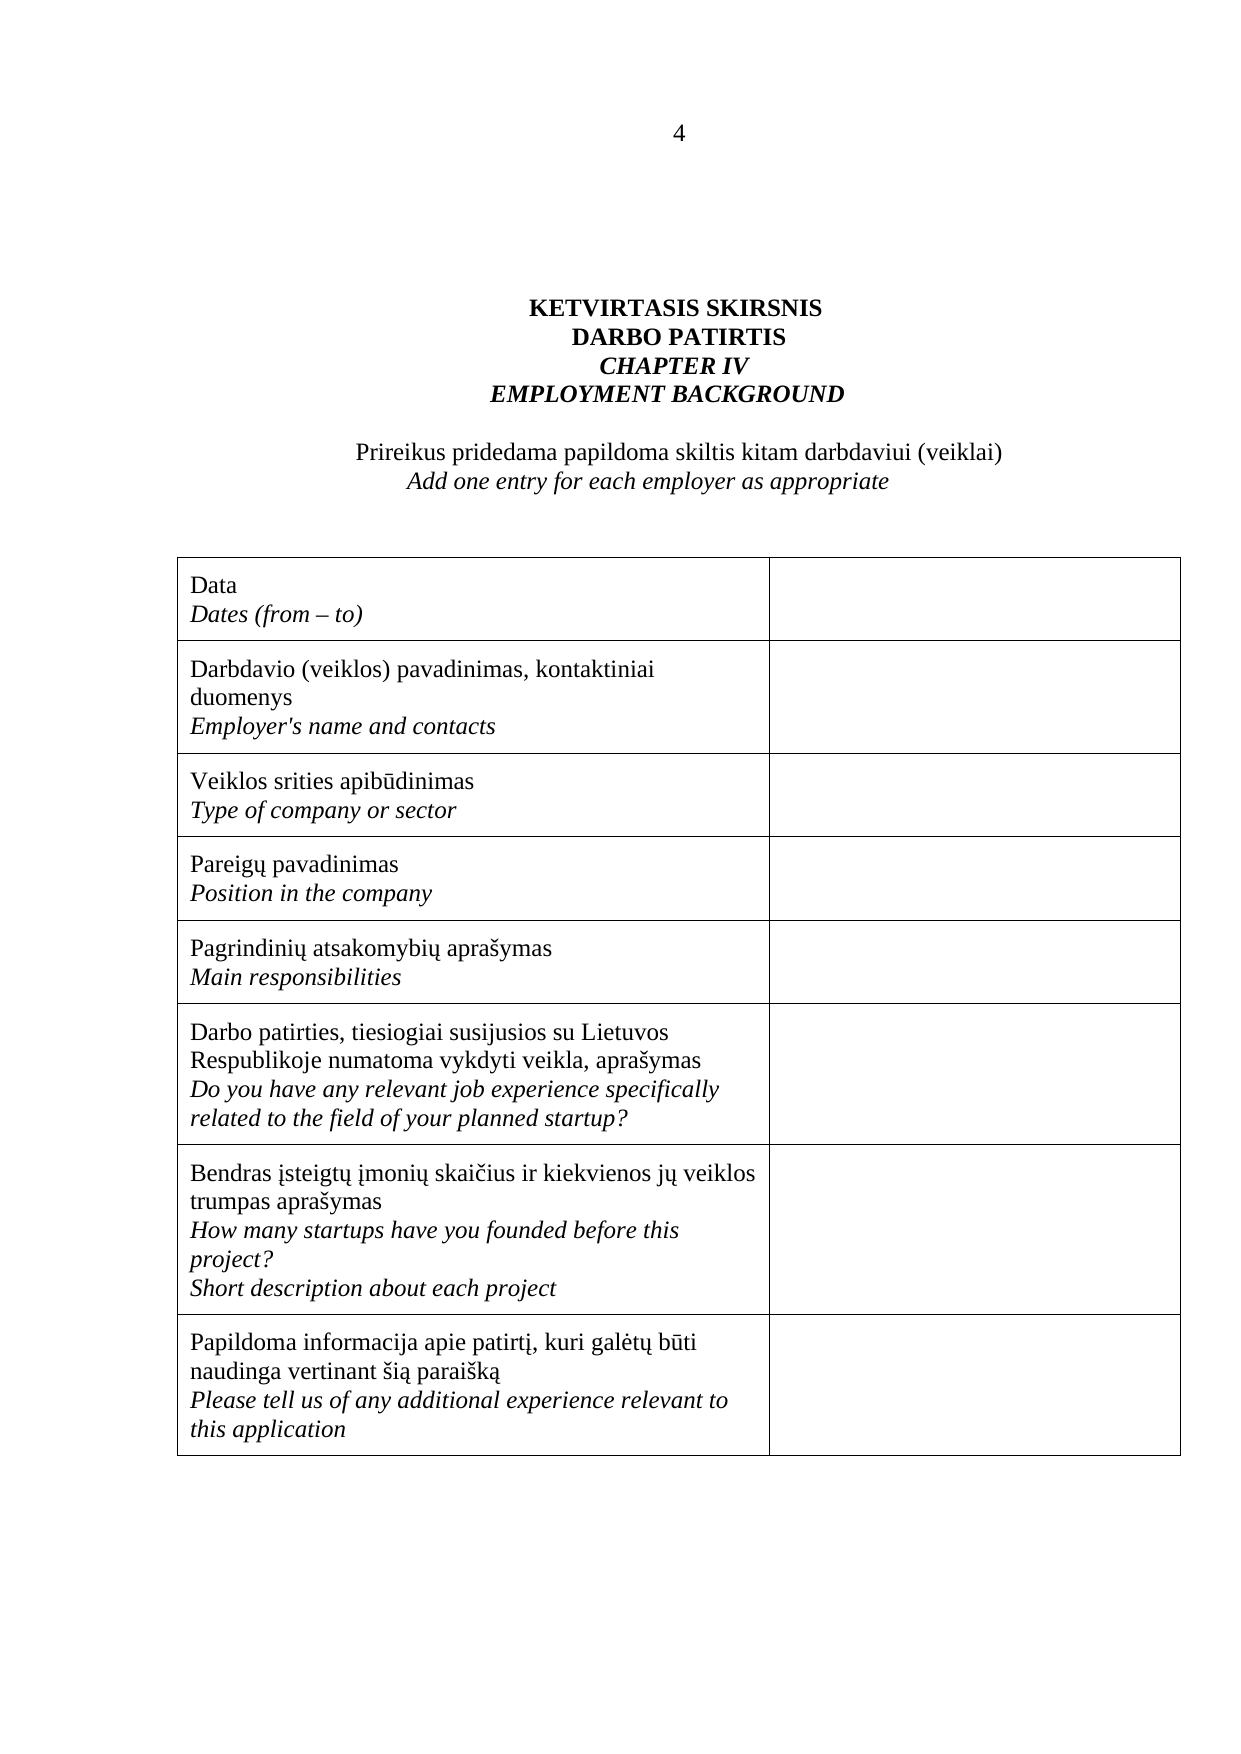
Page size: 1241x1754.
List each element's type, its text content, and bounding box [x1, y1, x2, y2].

table_cell Darbdavio (veiklos) pavadinimas, kontaktiniai duomenys Employer's name and contacts [178, 641, 769, 752]
table_cell KETVIRTASIS SKIRSNIS DARBO PATIRTIS CHAPTER IV EMPLOYMENT BACKGROUND Prireikus pridedama papildoma skiltis kitam darbdaviui (veiklai) Add one entry for each employer as appropriate [177, 176, 1180, 525]
table_cell Pareigų pavadinimas Position in the company [178, 837, 769, 919]
table_cell [177, 1456, 1180, 1632]
table_cell [770, 641, 1180, 752]
table_cell [770, 1315, 1180, 1455]
table_cell [770, 1004, 1180, 1144]
table_cell [770, 1145, 1180, 1314]
table_cell Bendras įsteigtų įmonių skaičius ir kiekvienos jų veiklos trumpas aprašymas How many startups have you founded before this project? Short description about each project [178, 1145, 769, 1314]
table_cell Pagrindinių atsakomybių aprašymas Main responsibilities [178, 921, 769, 1003]
table_cell Darbo patirties, tiesiogiai susijusios su Lietuvos Respublikoje numatoma vykdyti veikla, aprašymas Do you have any relevant job experience specifically related to the field of your planned startup? [178, 1004, 769, 1144]
table_cell [770, 837, 1180, 919]
table_cell Papildoma informacija apie patirtį, kuri galėtų būti naudinga vertinant šią paraišką Please tell us of any additional experience relevant to this application [178, 1315, 769, 1455]
table_cell [770, 558, 1180, 640]
table_cell [770, 921, 1180, 1003]
table_cell Veiklos srities apibūdinimas Type of company or sector [178, 754, 769, 836]
table_cell [770, 754, 1180, 836]
table_cell Data Dates (from – to) [178, 558, 769, 640]
table_cell [177, 525, 1180, 557]
